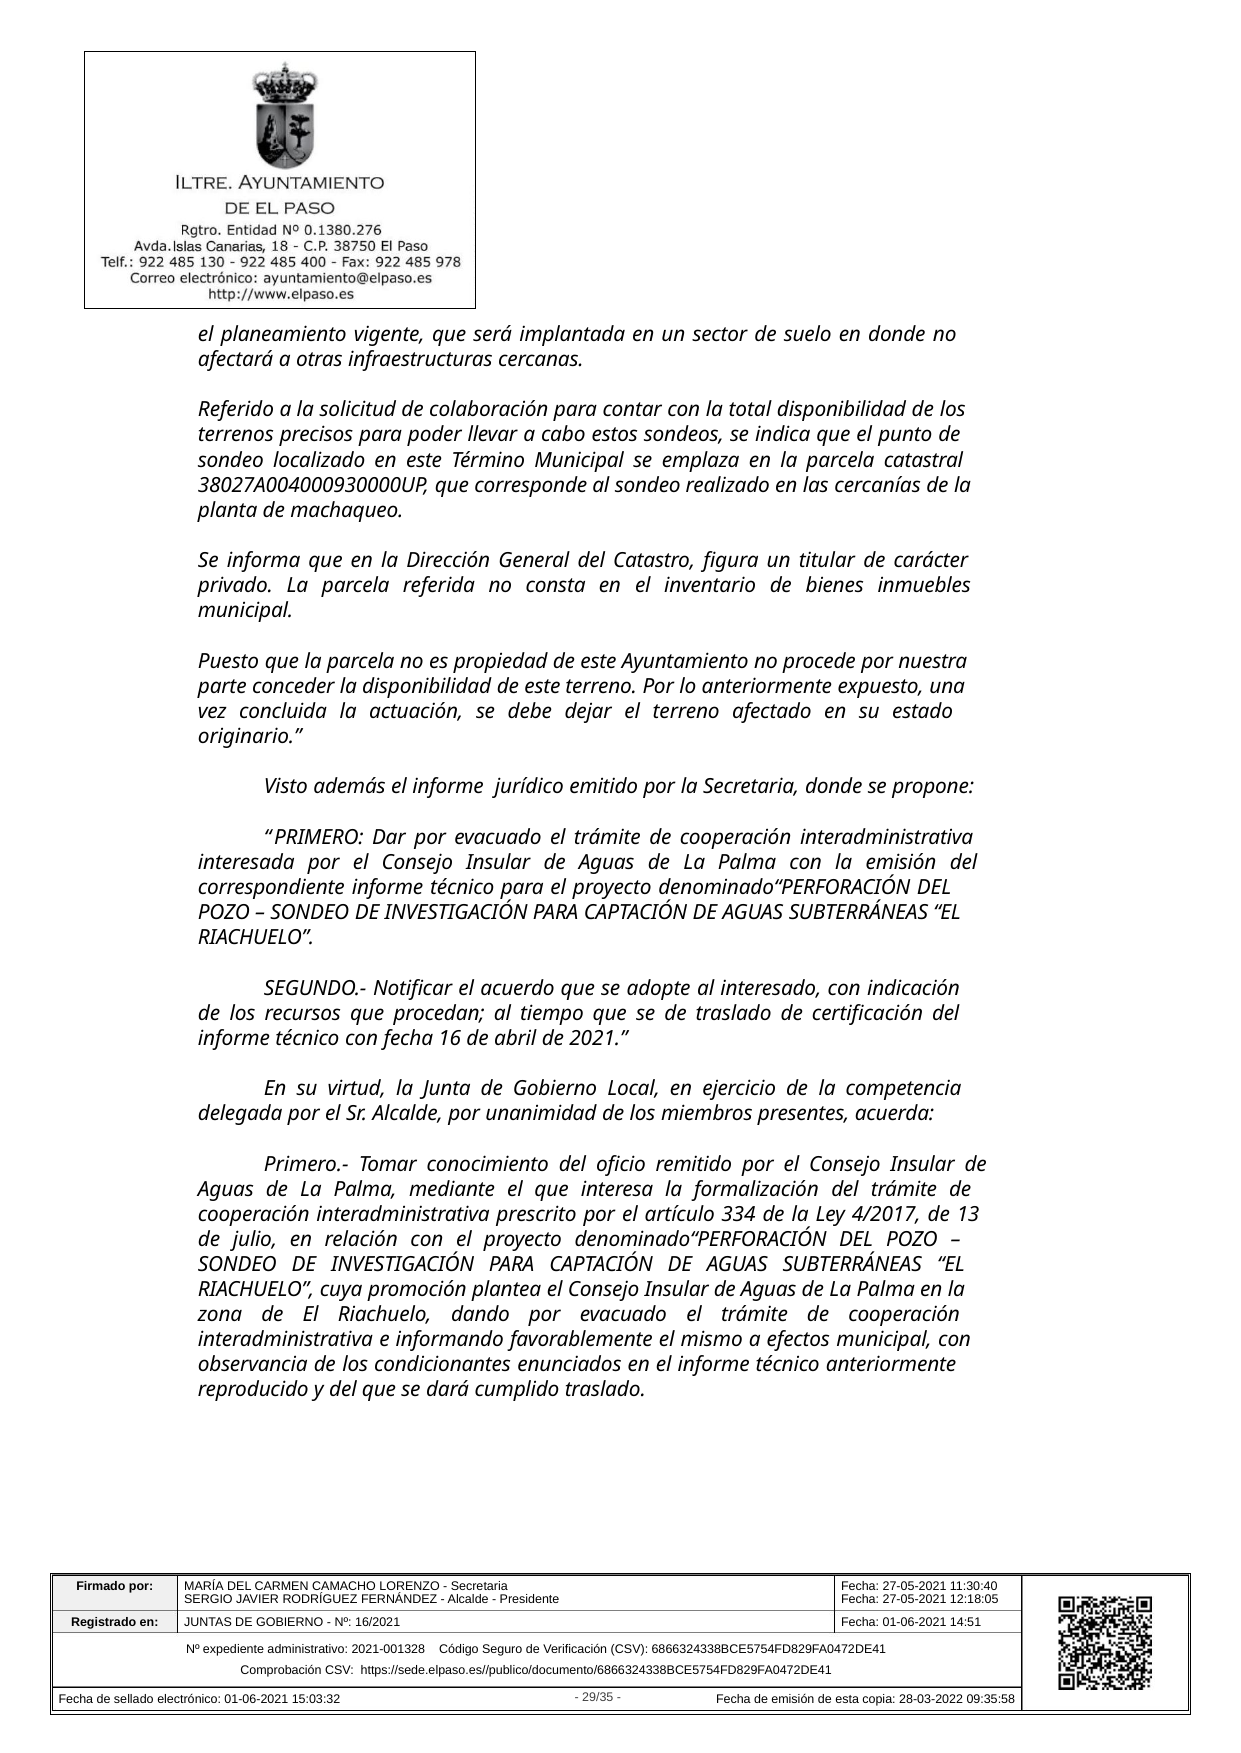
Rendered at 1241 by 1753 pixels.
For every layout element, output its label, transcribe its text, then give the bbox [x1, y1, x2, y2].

text afectará a otras infraestructuras cercanas. [198, 347, 1068, 371]
picture [51, 1574, 1190, 1714]
text Comprobación CSV: https://sede.elpaso.es//publico/documento/6866324338BCE5754FD829FA0472DE41 [240, 1663, 913, 1677]
text zona de El Riachuelo, dando por evacuado el trámite de cooperación [198, 1302, 1068, 1326]
text terrenos precisos para poder llevar a cabo estos sondeos, se indica que el punto de [198, 422, 1068, 447]
text Aguas de La Palma, mediante el que interesa la formalización del trámite de [198, 1176, 1068, 1201]
text interesada por el Consejo Insular de Aguas de La Palma con la emisión del [198, 850, 1068, 874]
text 38027A004000930000UP, que corresponde al sondeo realizado en las cercanías de la [198, 473, 1068, 497]
text JUNTAS DE GOBIERNO - Nº: 16/2021 [184, 1615, 426, 1629]
text Se informa que en la Dirección General del Catastro, figura un titular de carácter [198, 548, 1068, 573]
text originario.” [198, 724, 1068, 748]
text Referido a la solicitud de colaboración para contar con la total disponibilidad de los [198, 397, 1068, 422]
text PRIMERO: Dar por evacuado el trámite de cooperación interadministrativa [274, 825, 1067, 849]
text Fecha: 01-06-2021 14:51 [841, 1615, 1002, 1629]
text Firmado por: [76, 1579, 172, 1593]
text - 29/35 - [574, 1691, 640, 1705]
text planta de machaqueo. [198, 498, 459, 522]
text MARÍA DEL CARMEN CAMACHO LORENZO - Secretaria [184, 1579, 586, 1593]
text observancia de los condicionantes enunciados en el informe técnico anteriormente [198, 1352, 1068, 1377]
text SERGIO JAVIER RODRÍGUEZ FERNÁNDEZ - Alcalde - Presidente [184, 1593, 586, 1607]
text informe técnico con fecha 16 de abril de 2021.” [198, 1026, 1067, 1050]
text POZO – SONDEO DE INVESTIGACIÓN PARA CAPTACIÓN DE AGUAS SUBTERRÁNEAS “EL [198, 900, 1068, 924]
text Fecha: 27-05-2021 11:30:40 [841, 1579, 1022, 1593]
text Visto además el informe jurídico emitido por la Secretaria, donde se propone: [264, 774, 1066, 799]
text Fecha de emisión de esta copia: 28-03-2022 09:35:58 [716, 1692, 1040, 1706]
text municipal. [198, 598, 1068, 623]
text de los recursos que procedan; al tiempo que se de traslado de certificación del [198, 1000, 1067, 1025]
text privado. La parcela referida no consta en el inventario de bienes inmuebles [198, 573, 1068, 598]
text RIACHUELO”. [198, 925, 1068, 949]
text Fecha: 27-05-2021 12:18:05 [841, 1593, 1022, 1607]
text SEGUNDO.- Notificar el acuerdo que se adopte al interesado, con indicación [264, 975, 1067, 1000]
text Registrado en: [71, 1615, 177, 1629]
text Fecha de sellado electrónico: 01-06-2021 15:03:32 [58, 1692, 365, 1706]
text sondeo localizado en este Término Municipal se emplaza en la parcela catastral [198, 447, 1068, 472]
text el planeamiento vigente, que será implantada en un sector de suelo en donde no [198, 322, 1068, 346]
text RIACHUELO”, cuya promoción plantea el Consejo Insular de Aguas de La Palma en la [198, 1277, 1068, 1301]
text SONDEO DE INVESTIGACIÓN PARA CAPTACIÓN DE AGUAS SUBTERRÁNEAS “EL [198, 1252, 1068, 1276]
text Puesto que la parcela no es propiedad de este Ayuntamiento no procede por nuestra [198, 649, 1068, 673]
text correspondiente informe técnico para el proyecto denominado“PERFORACIÓN DEL [198, 875, 1068, 899]
text interadministrativa e informando favorablemente el mismo a efectos municipal, con [198, 1327, 1068, 1351]
text Primero.- Tomar conocimiento del oficio remitido por el Consejo Insular de [264, 1151, 1068, 1176]
picture [85, 52, 475, 308]
text parte conceder la disponibilidad de este terreno. Por lo anteriormente expuesto, una [198, 674, 1068, 698]
text de julio, en relación con el proyecto denominado“PERFORACIÓN DEL POZO – [198, 1227, 1068, 1251]
text vez concluida la actuación, se debe dejar el terreno afectado en su estado [198, 699, 1068, 723]
text En su virtud, la Junta de Gobierno Local, en ejercicio de la competencia [264, 1076, 1067, 1100]
text delegada por el Sr. Alcalde, por unanimidad de los miembros presentes, acuerda: [198, 1101, 1067, 1126]
text reproducido y del que se dará cumplido traslado. [198, 1377, 1068, 1402]
text cooperación interadministrativa prescrito por el artículo 334 de la Ley 4/2017, de 13 [198, 1201, 1068, 1226]
text “ [264, 825, 274, 849]
text Nº expediente administrativo: 2021-001328 Código Seguro de Verificación (CSV): 6866324338BCE5754FD829FA0472DE41 [186, 1642, 913, 1656]
